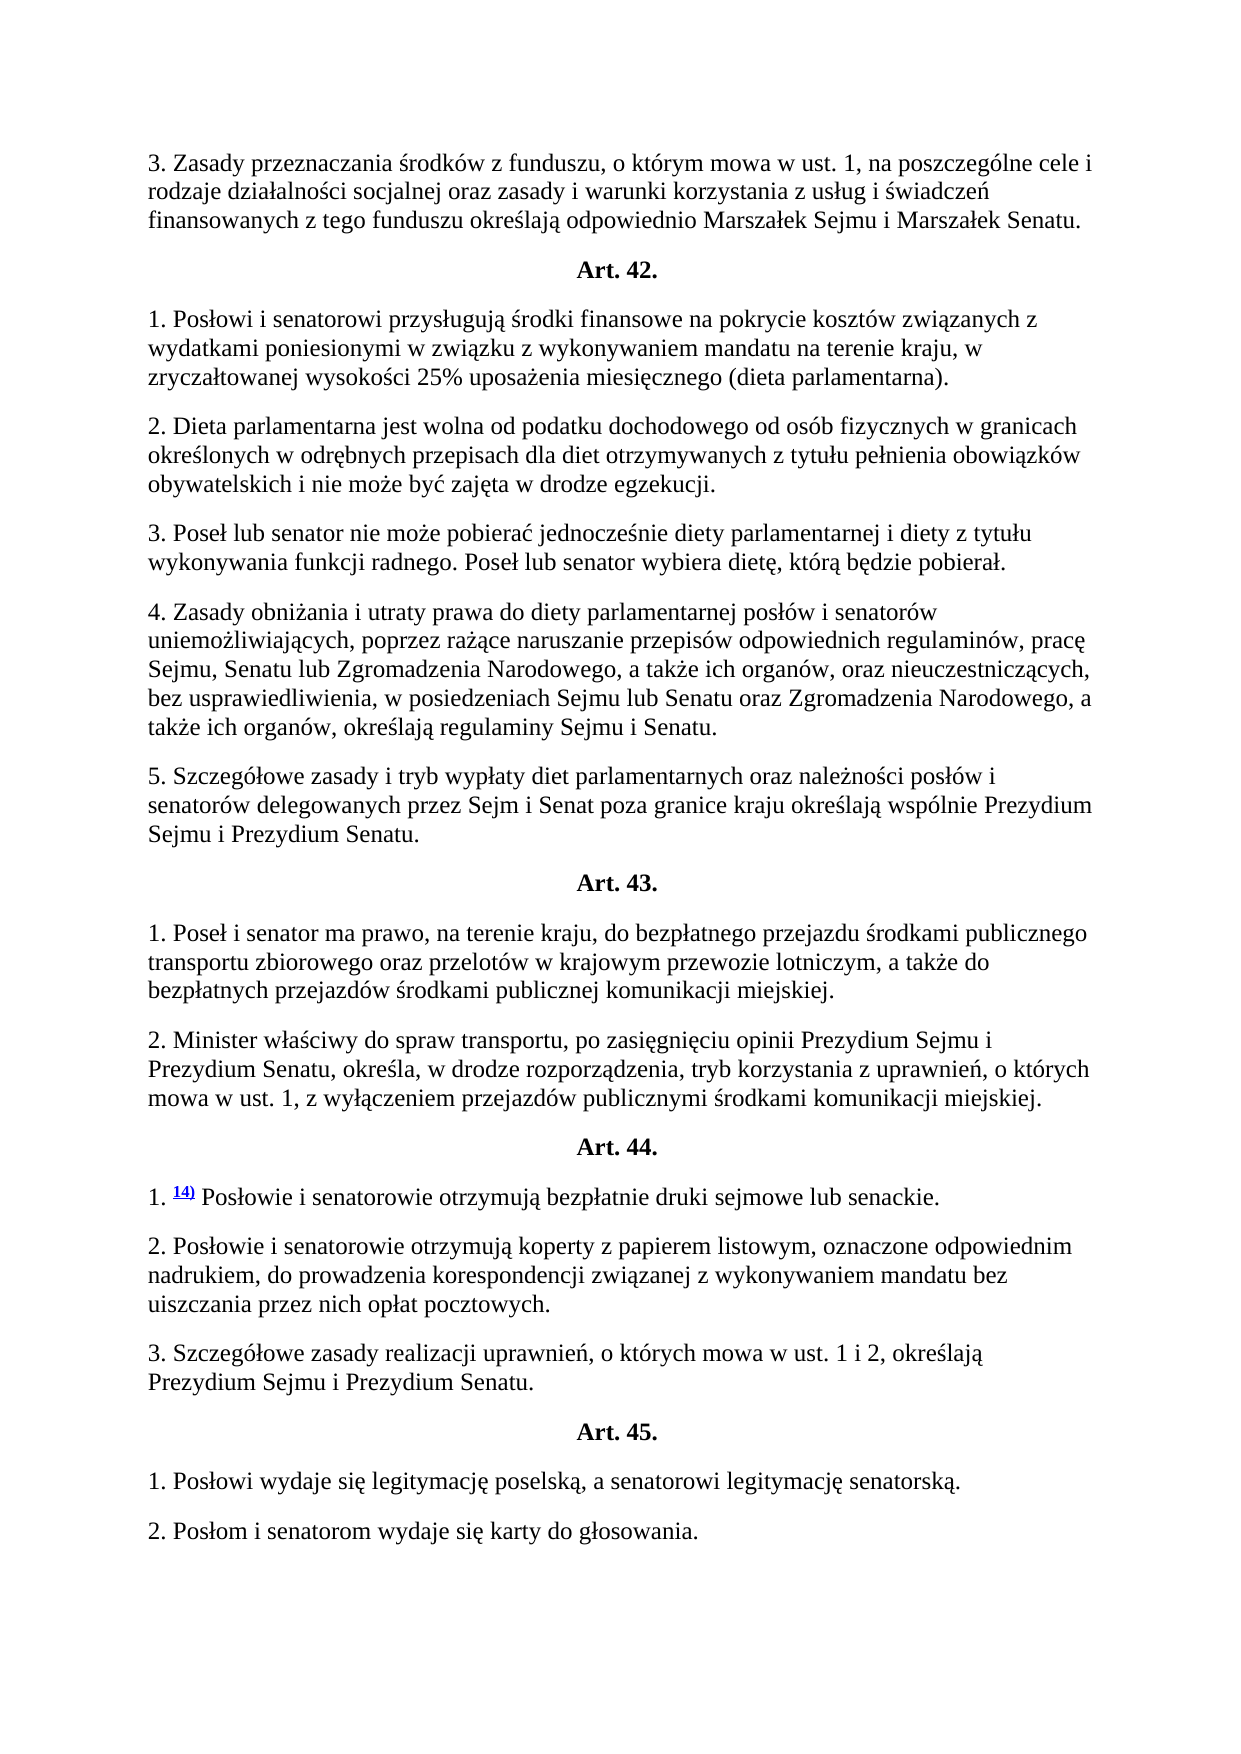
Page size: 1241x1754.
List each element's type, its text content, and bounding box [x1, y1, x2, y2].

text 3. Poseł lub senator nie może pobierać jednocześnie diety parlamentarnej i diety z tytułu wykonywania funkcji radnego. Poseł lub senator wybiera dietę, którą będzie pobierał. [148, 518, 1093, 576]
text 1. 14) Posłowie i senatorowie otrzymują bezpłatnie druki sejmowe lub senackie. [148, 1182, 1093, 1211]
text Art. 45. [148, 1417, 1093, 1446]
text 3. Szczegółowe zasady realizacji uprawnień, o których mowa w ust. 1 i 2, określają Prezydium Sejmu i Prezydium Senatu. [148, 1338, 1093, 1396]
text 2. Dieta parlamentarna jest wolna od podatku dochodowego od osób fizycznych w granicach określonych w odrębnych przepisach dla diet otrzymywanych z tytułu pełnienia obowiązków obywatelskich i nie może być zajęta w drodze egzekucji. [148, 411, 1093, 498]
text 2. Posłom i senatorom wydaje się karty do głosowania. [148, 1516, 1093, 1545]
text Art. 43. [148, 868, 1093, 897]
text 1. Poseł i senator ma prawo, na terenie kraju, do bezpłatnego przejazdu środkami publicznego transportu zbiorowego oraz przelotów w krajowym przewozie lotniczym, a także do bezpłatnych przejazdów środkami publicznej komunikacji miejskiej. [148, 918, 1093, 1004]
text Art. 42. [148, 255, 1093, 283]
text 2. Minister właściwy do spraw transportu, po zasięgnięciu opinii Prezydium Sejmu i Prezydium Senatu, określa, w drodze rozporządzenia, tryb korzystania z uprawnień, o których mowa w ust. 1, z wyłączeniem przejazdów publicznymi środkami komunikacji miejskiej. [148, 1025, 1093, 1111]
text 4. Zasady obniżania i utraty prawa do diety parlamentarnej posłów i senatorów uniemożliwiających, poprzez rażące naruszanie przepisów odpowiednich regulaminów, pracę Sejmu, Senatu lub Zgromadzenia Narodowego, a także ich organów, oraz nieuczestniczących, bez usprawiedliwienia, w posiedzeniach Sejmu lub Senatu oraz Zgromadzenia Narodowego, a także ich organów, określają regulaminy Sejmu i Senatu. [148, 597, 1093, 741]
text 5. Szczegółowe zasady i tryb wypłaty diet parlamentarnych oraz należności posłów i senatorów delegowanych przez Sejm i Senat poza granice kraju określają wspólnie Prezydium Sejmu i Prezydium Senatu. [148, 761, 1093, 848]
text 1. Posłowi i senatorowi przysługują środki finansowe na pokrycie kosztów związanych z wydatkami poniesionymi w związku z wykonywaniem mandatu na terenie kraju, w zryczałtowanej wysokości 25% uposażenia miesięcznego (dieta parlamentarna). [148, 304, 1093, 391]
text Art. 44. [148, 1132, 1093, 1161]
text 3. Zasady przeznaczania środków z funduszu, o którym mowa w ust. 1, na poszczególne cele i rodzaje działalności socjalnej oraz zasady i warunki korzystania z usług i świadczeń finansowanych z tego funduszu określają odpowiednio Marszałek Sejmu i Marszałek Senatu. [148, 148, 1093, 234]
text 1. Posłowi wydaje się legitymację poselską, a senatorowi legitymację senatorską. [148, 1466, 1093, 1495]
text 2. Posłowie i senatorowie otrzymują koperty z papierem listowym, oznaczone odpowiednim nadrukiem, do prowadzenia korespondencji związanej z wykonywaniem mandatu bez uiszczania przez nich opłat pocztowych. [148, 1231, 1093, 1318]
